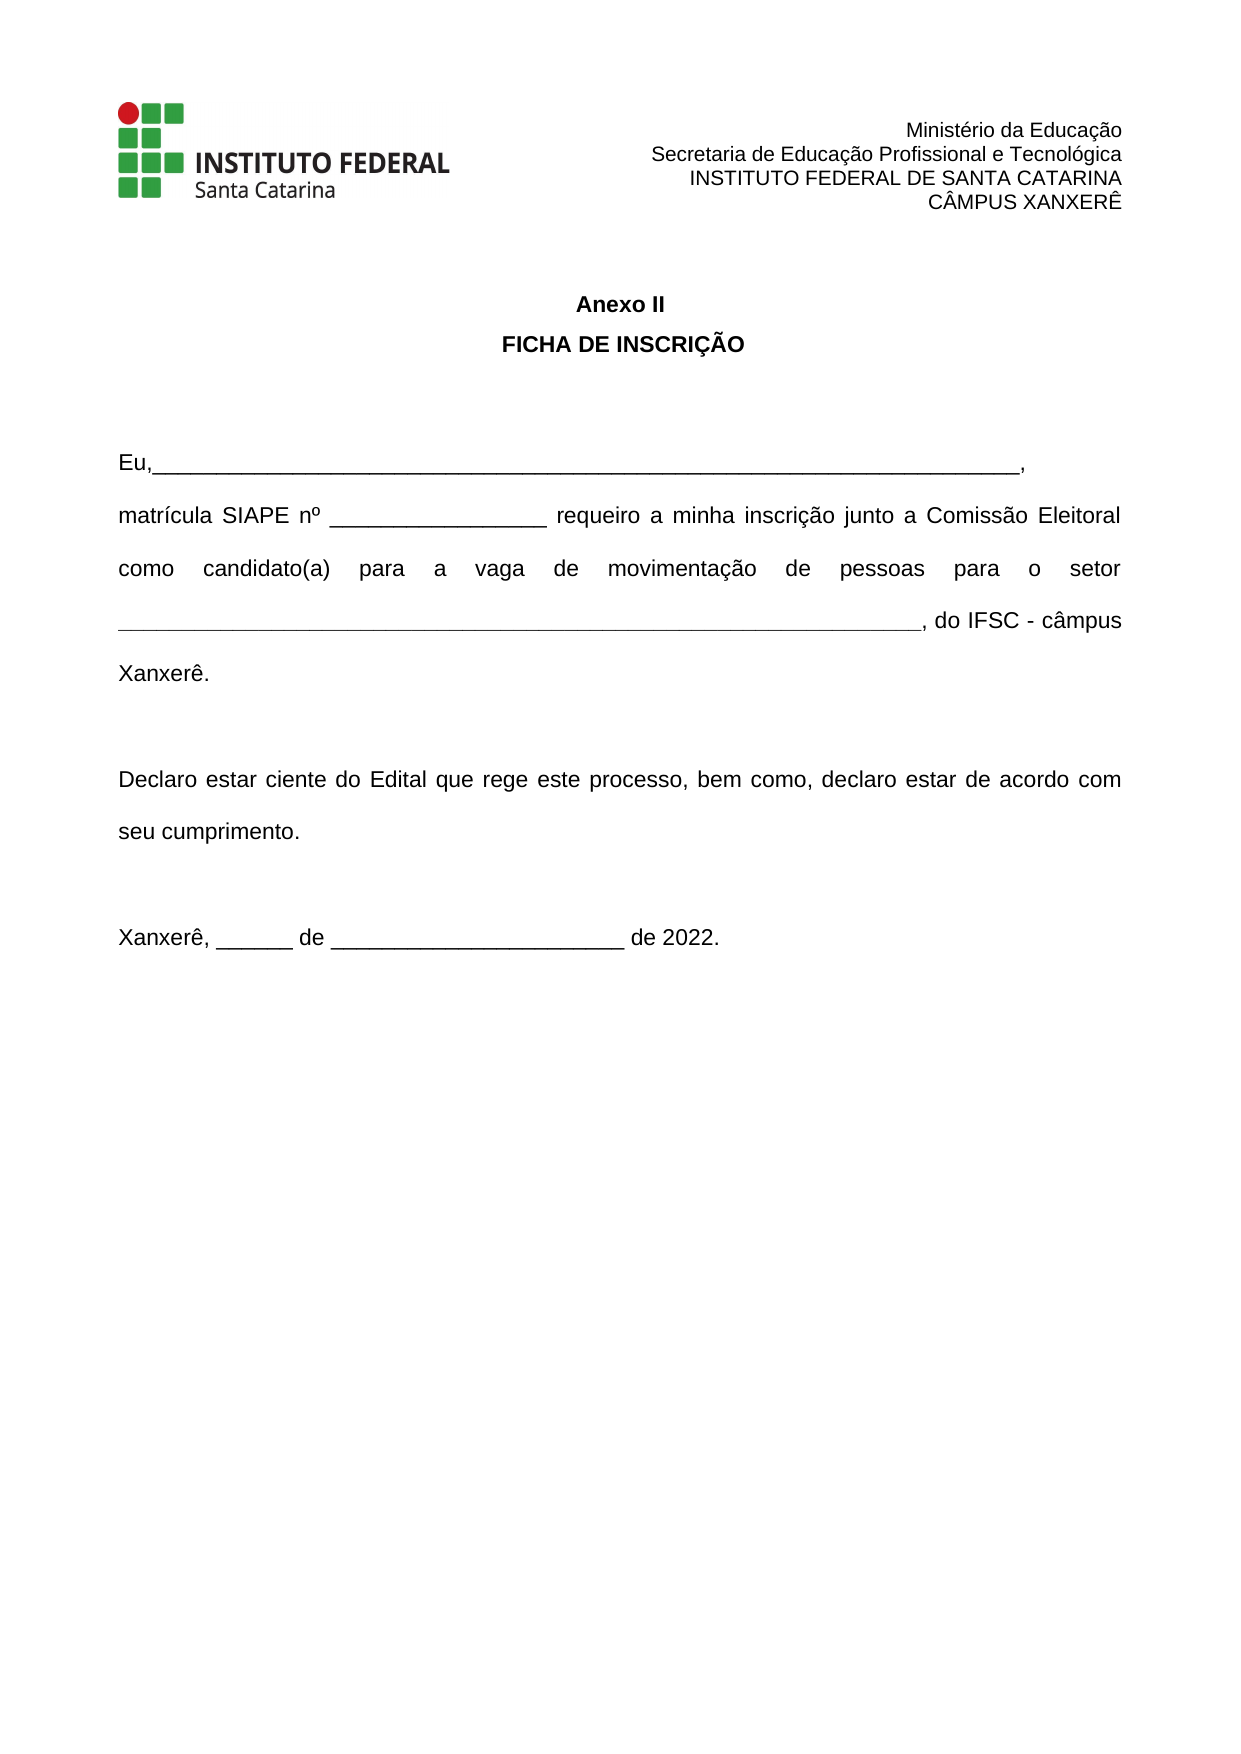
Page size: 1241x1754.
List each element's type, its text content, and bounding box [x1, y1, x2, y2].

text Declaro estar ciente do Edital que rege este processo, bem como, declaro estar de acordo com seu cumprimento. [118, 766, 1122, 844]
text Xanxerê, ______ de _______________________ de 2022. [118, 924, 1122, 950]
text Eu,____________________________________________________________________, matrícula SIAPE nº _________________ requeiro a minha inscrição junto a Comissão Eleitoral como candidato(a) para a vaga de movimentação de pessoas para o setor _______________________________________________________________, do IFSC - câmpus Xanxerê. [118, 449, 1122, 686]
text FICHA DE INSCRIÇÃO [118, 331, 1122, 357]
picture [118, 102, 450, 198]
text Anexo II [118, 291, 1122, 318]
